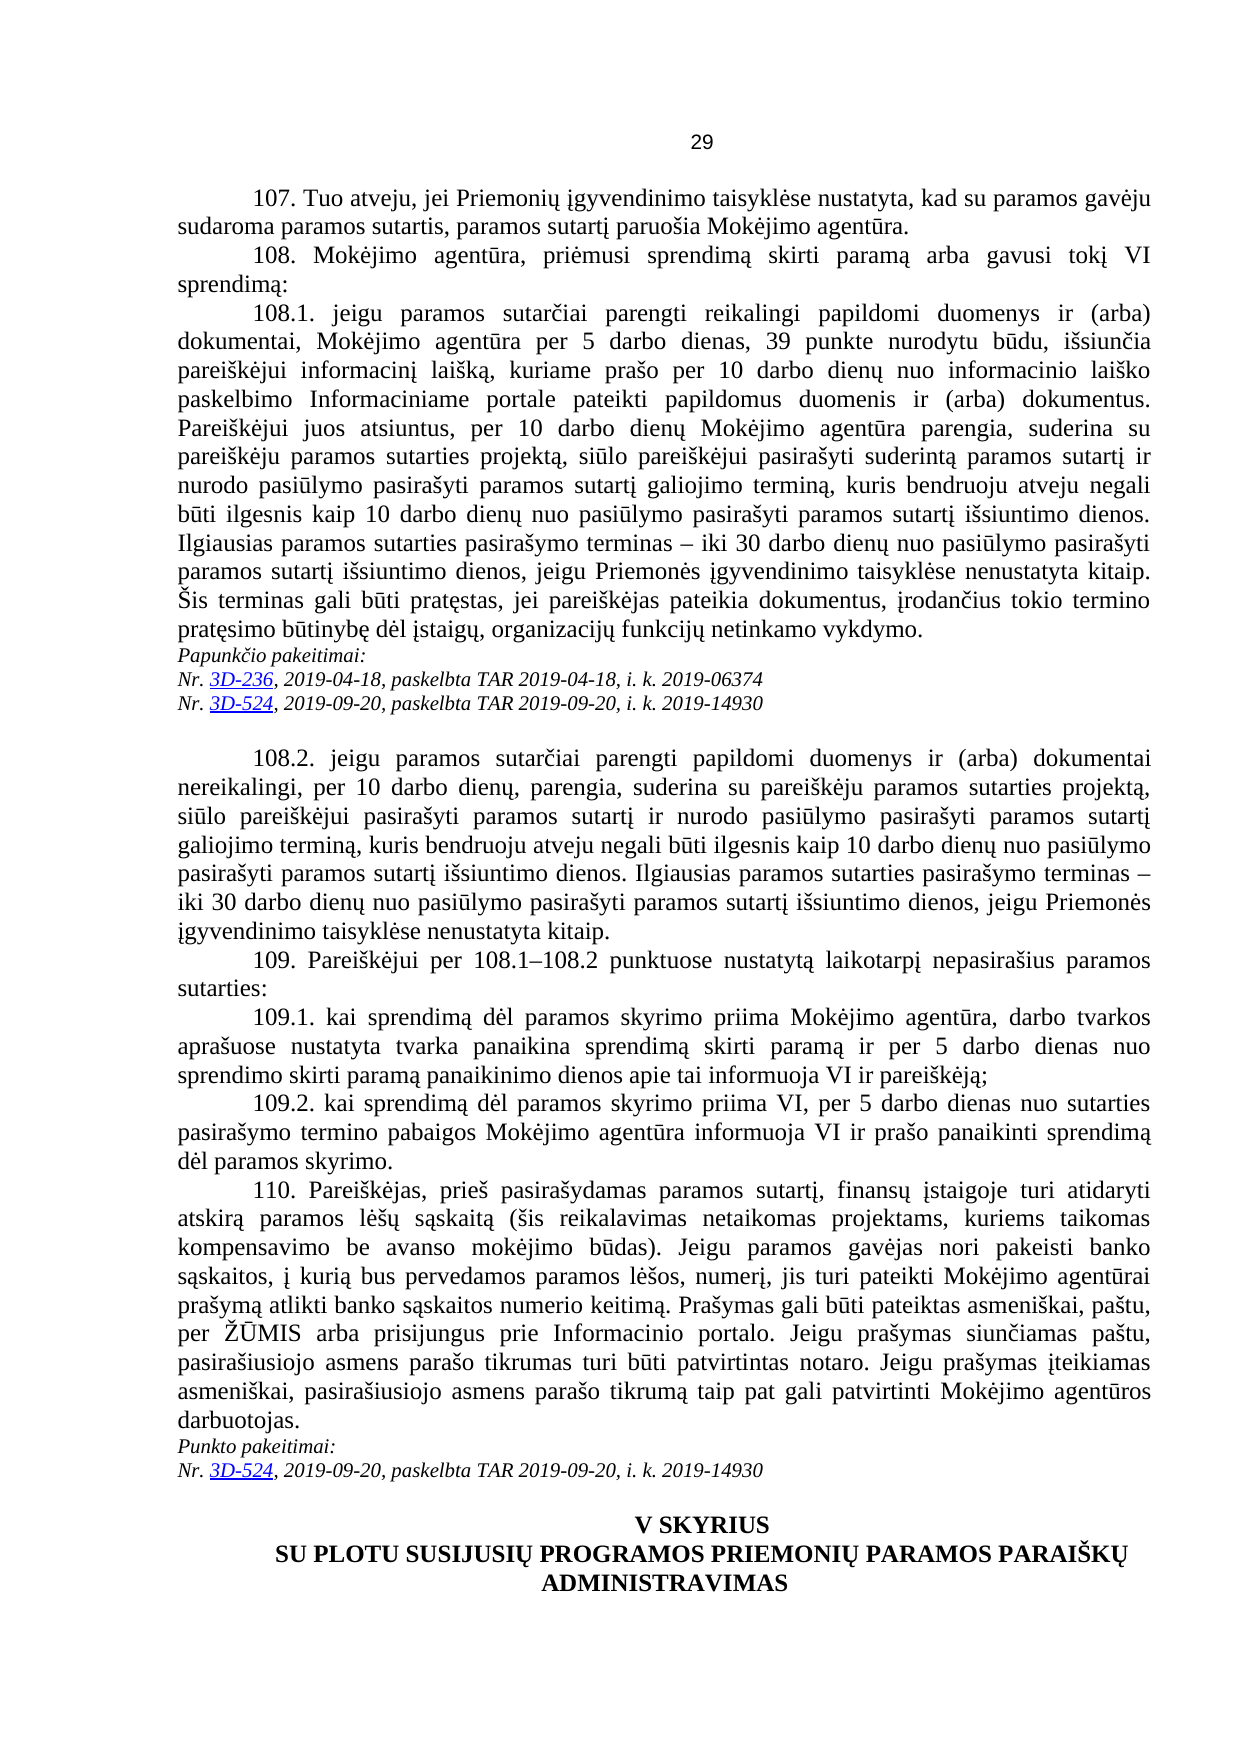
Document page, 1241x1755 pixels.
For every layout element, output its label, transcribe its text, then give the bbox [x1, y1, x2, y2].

text Papunkčio pakeitimai: [177, 643, 1152, 667]
text 108. Mokėjimo agentūra, priėmusi sprendimą skirti paramą arba gavusi tokį VI sprendimą: [177, 240, 1152, 298]
text 109.2. kai sprendimą dėl paramos skyrimo priima VI, per 5 darbo dienas nuo sutarties pasirašymo termino pabaigos Mokėjimo agentūra informuoja VI ir prašo panaikinti sprendimą dėl paramos skyrimo. [177, 1088, 1152, 1175]
text Nr. 3D-524, 2019-09-20, paskelbta TAR 2019-09-20, i. k. 2019-14930 [177, 1458, 1152, 1482]
text 109. Pareiškėjui per 108.1–108.2 punktuose nustatytą laikotarpį nepasirašius paramos sutarties: [177, 945, 1152, 1002]
text 108.1. jeigu paramos sutarčiai parengti reikalingi papildomi duomenys ir (arba) dokumentai, Mokėjimo agentūra per 5 darbo dienas, 39 punkte nurodytu būdu, išsiunčia pareiškėjui informacinį laišką, kuriame prašo per 10 darbo dienų nuo informacinio laiško paskelbimo Informaciniame portale pateikti papildomus duomenis ir (arba) dokumentus. Pareiškėjui juos atsiuntus, per 10 darbo dienų Mokėjimo agentūra parengia, suderina su pareiškėju paramos sutarties projektą, siūlo pareiškėjui pasirašyti suderintą paramos sutartį ir nurodo pasiūlymo pasirašyti paramos sutartį galiojimo terminą, kuris bendruoju atveju negali būti ilgesnis kaip 10 darbo dienų nuo pasiūlymo pasirašyti paramos sutartį išsiuntimo dienos. Ilgiausias paramos sutarties pasirašymo terminas – iki 30 darbo dienų nuo pasiūlymo pasirašyti paramos sutartį išsiuntimo dienos, jeigu Priemonės įgyvendinimo taisyklėse nenustatyta kitaip. Šis terminas gali būti pratęstas, jei pareiškėjas pateikia dokumentus, įrodančius tokio termino pratęsimo būtinybę dėl įstaigų, organizacijų funkcijų netinkamo vykdymo. [177, 298, 1152, 643]
text Punkto pakeitimai: [177, 1433, 1152, 1458]
text SU PLOTU SUSIJUSIŲ PROGRAMOS PRIEMONIŲ PARAMOS PARAIŠKŲ ADMINISTRAVIMAS [177, 1539, 1152, 1597]
text 109.1. kai sprendimą dėl paramos skyrimo priima Mokėjimo agentūra, darbo tvarkos aprašuose nustatyta tvarka panaikina sprendimą skirti paramą ir per 5 darbo dienas nuo sprendimo skirti paramą panaikinimo dienos apie tai informuoja VI ir pareiškėją; [177, 1002, 1152, 1088]
text Nr. 3D-524, 2019-09-20, paskelbta TAR 2019-09-20, i. k. 2019-14930 [177, 691, 1152, 715]
text Nr. 3D-236, 2019-04-18, paskelbta TAR 2019-04-18, i. k. 2019-06374 [177, 667, 1152, 691]
text 108.2. jeigu paramos sutarčiai parengti papildomi duomenys ir (arba) dokumentai nereikalingi, per 10 darbo dienų, parengia, suderina su pareiškėju paramos sutarties projektą, siūlo pareiškėjui pasirašyti paramos sutartį ir nurodo pasiūlymo pasirašyti paramos sutartį galiojimo terminą, kuris bendruoju atveju negali būti ilgesnis kaip 10 darbo dienų nuo pasiūlymo pasirašyti paramos sutartį išsiuntimo dienos. Ilgiausias paramos sutarties pasirašymo terminas – iki 30 darbo dienų nuo pasiūlymo pasirašyti paramos sutartį išsiuntimo dienos, jeigu Priemonės įgyvendinimo taisyklėse nenustatyta kitaip. [177, 743, 1152, 945]
text 107. Tuo atveju, jei Priemonių įgyvendinimo taisyklėse nustatyta, kad su paramos gavėju sudaroma paramos sutartis, paramos sutartį paruošia Mokėjimo agentūra. [177, 183, 1152, 240]
text 110. Pareiškėjas, prieš pasirašydamas paramos sutartį, finansų įstaigoje turi atidaryti atskirą paramos lėšų sąskaitą (šis reikalavimas netaikomas projektams, kuriems taikomas kompensavimo be avanso mokėjimo būdas). Jeigu paramos gavėjas nori pakeisti banko sąskaitos, į kurią bus pervedamos paramos lėšos, numerį, jis turi pateikti Mokėjimo agentūrai prašymą atlikti banko sąskaitos numerio keitimą. Prašymas gali būti pateiktas asmeniškai, paštu, per ŽŪMIS arba prisijungus prie Informacinio portalo. Jeigu prašymas siunčiamas paštu, pasirašiusiojo asmens parašo tikrumas turi būti patvirtintas notaro. Jeigu prašymas įteikiamas asmeniškai, pasirašiusiojo asmens parašo tikrumą taip pat gali patvirtinti Mokėjimo agentūros darbuotojas. [177, 1175, 1152, 1433]
text V SKYRIUS [177, 1510, 1152, 1539]
